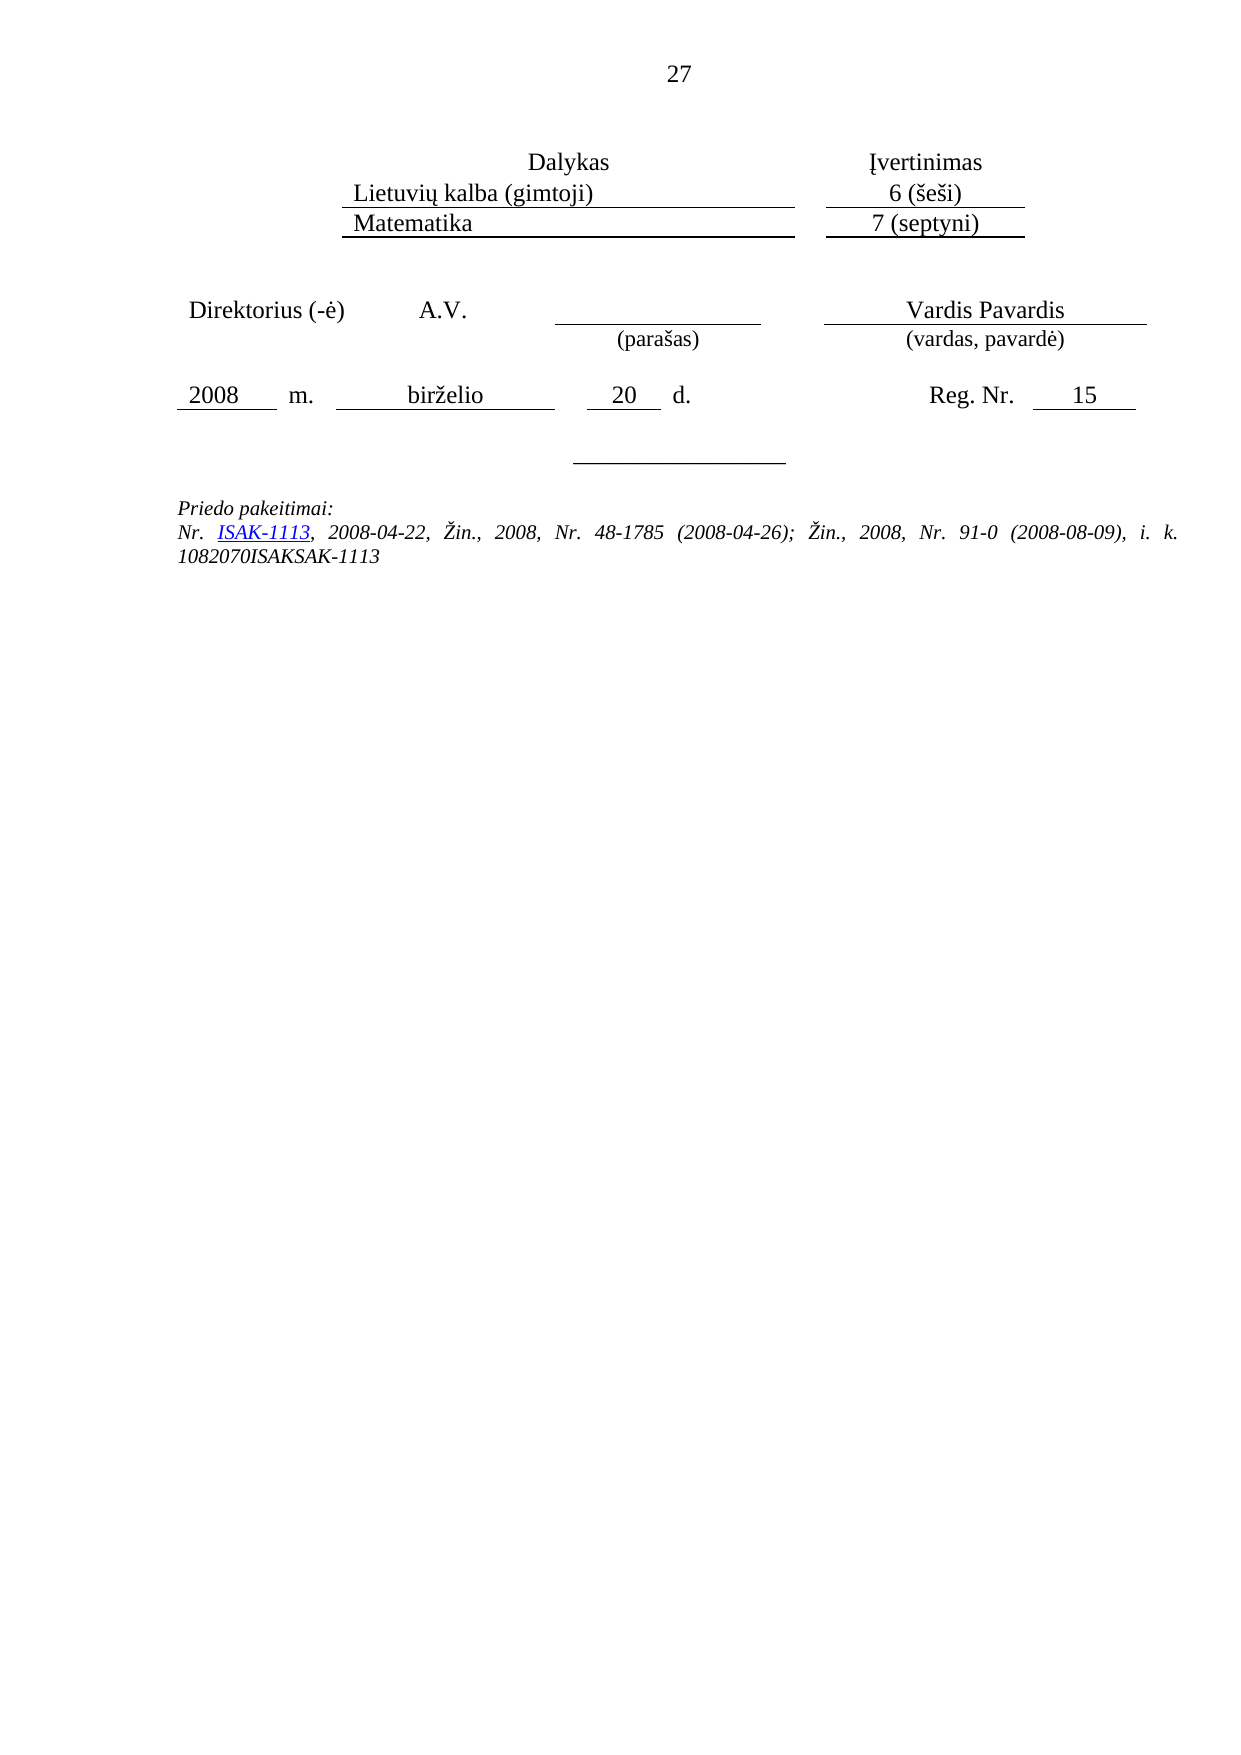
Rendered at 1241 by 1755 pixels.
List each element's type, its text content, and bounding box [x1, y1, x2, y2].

table_header Įvertinimas [826, 147, 1025, 178]
table_cell [1025, 207, 1147, 236]
table_cell (vardas, pavardė) [824, 325, 1147, 351]
text Nr. ISAK-1113, 2008-04-22, Žin., 2008, Nr. 48-1785 (2008-04-26); Žin., 2008, Nr. 91-0 (2008-08-09), i. k. 1082070ISAKSAK-1113 [177, 520, 1181, 568]
table_header Dalykas [342, 147, 795, 178]
table_header Reg. Nr. [918, 380, 1033, 409]
table_header [555, 380, 587, 409]
table_header 20 [587, 380, 661, 409]
table_header [189, 147, 342, 236]
text Priedo pakeitimai: [177, 496, 1181, 520]
table_cell Lietuvių kalba (gimtoji) [342, 178, 795, 207]
table_header 2008 [177, 380, 277, 409]
table_header birželio [336, 380, 555, 409]
table_header Direktorius (-ė) [177, 295, 407, 324]
table_header m. [277, 380, 336, 409]
table_header d. [661, 380, 918, 409]
table_cell Matematika [342, 208, 795, 236]
table_cell [795, 178, 826, 207]
table_header [761, 295, 824, 324]
table_cell [1025, 178, 1147, 207]
table_cell 6 (šeši) [826, 178, 1025, 207]
table_header Vardis Pavardis [824, 295, 1147, 324]
table_cell [761, 324, 824, 351]
table_cell [177, 324, 555, 351]
table_cell 7 (septyni) [826, 208, 1025, 236]
table_header [795, 147, 826, 178]
table_cell [795, 207, 826, 236]
table_cell (parašas) [555, 325, 761, 351]
text _________________ [177, 438, 1181, 467]
table_header [555, 295, 761, 324]
table_header 15 [1033, 380, 1136, 409]
table_header A.V. [407, 295, 555, 324]
table_header [1025, 147, 1147, 178]
